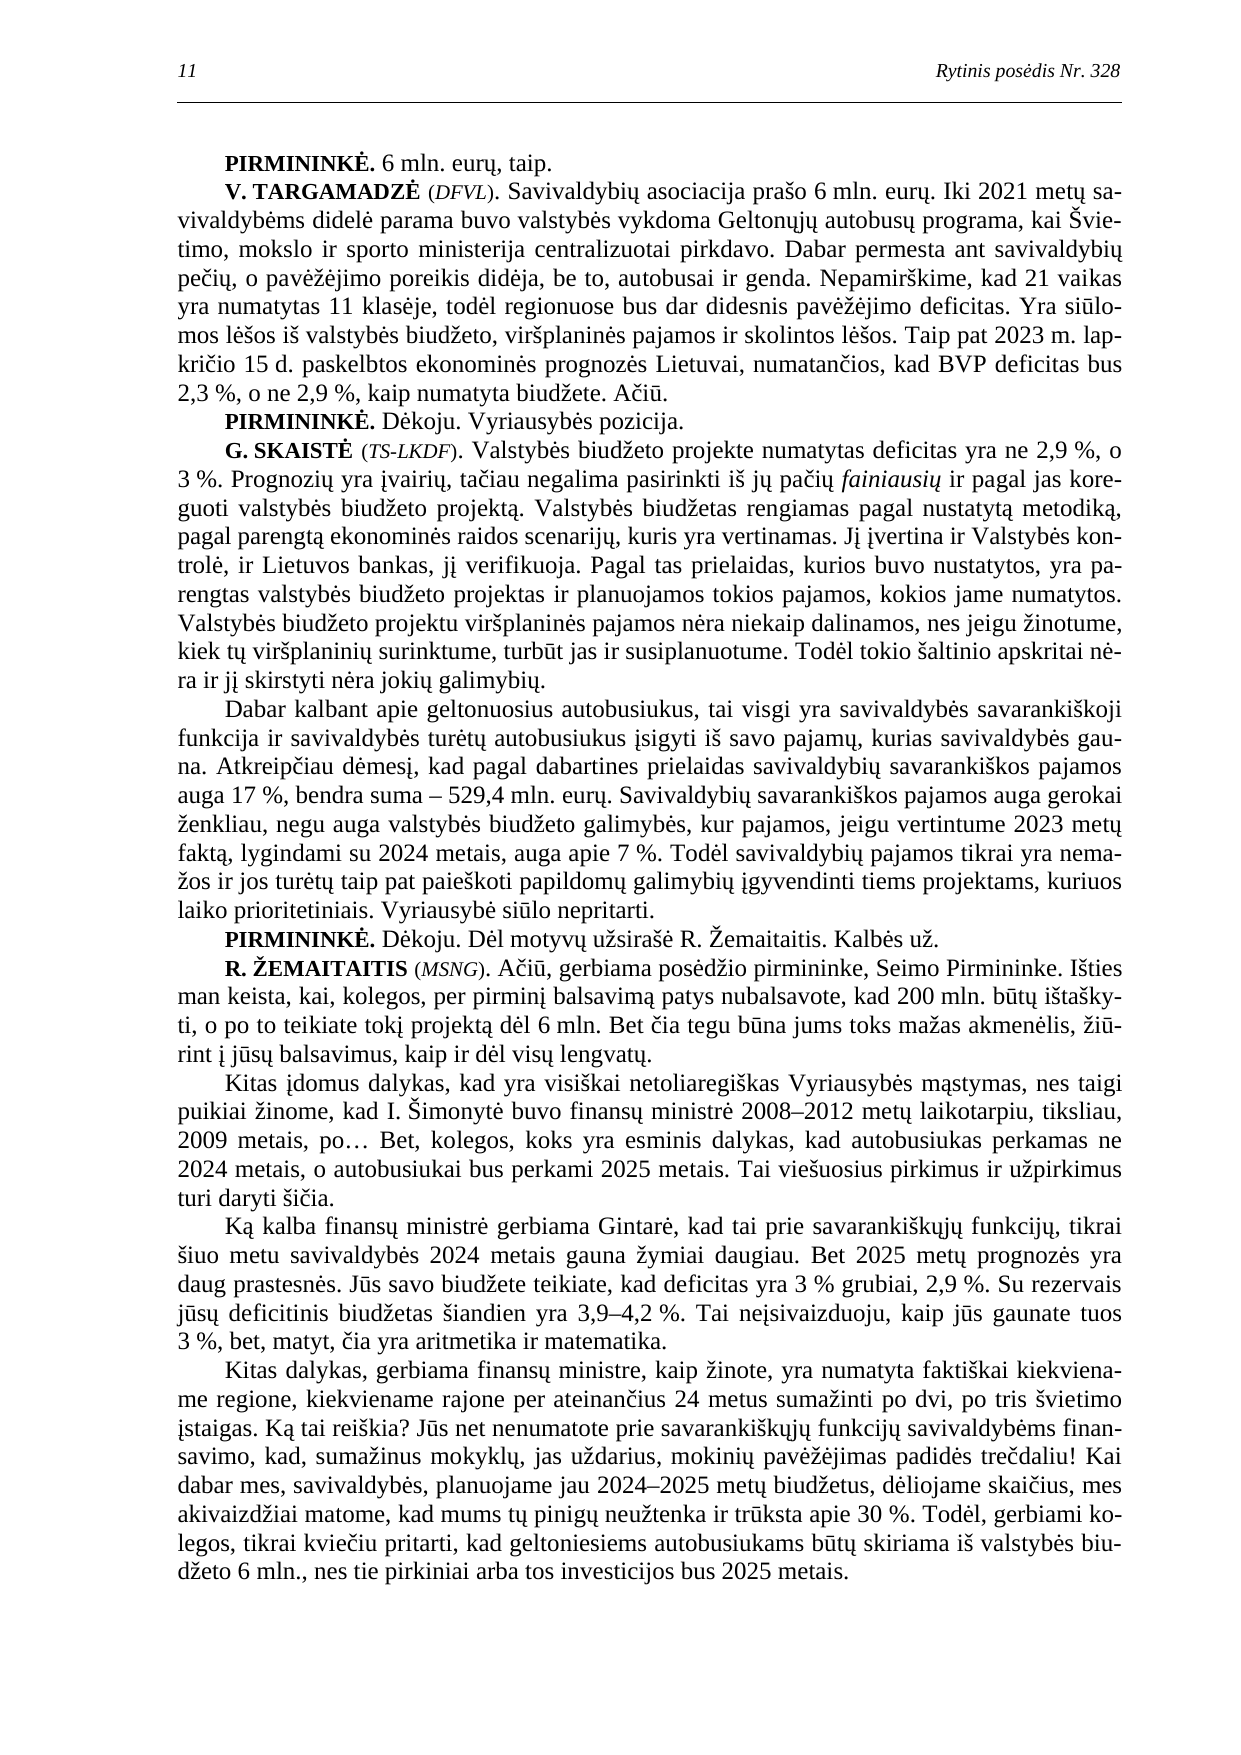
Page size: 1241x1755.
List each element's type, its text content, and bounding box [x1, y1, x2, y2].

text PIRMININKĖ. Dė­ko­ju. Vy­riau­sy­bės po­zi­ci­ja. [177, 406, 1122, 435]
text Ki­tas da­ly­kas, ger­bia­ma fi­nan­sų mi­nist­re, kaip ži­no­te, yra nu­ma­ty­ta fak­tiš­kai kiek­vie­na­me re­gio­ne, kiek­vie­na­me ra­jo­ne per at­ei­nan­čius 24 me­tus su­ma­žin­ti po dvi, po tris švie­ti­mo įstai­gas. Ką tai reiš­kia? Jūs net ne­nu­ma­to­te prie sa­va­ran­kiš­kų­jų funk­ci­jų sa­vi­val­dy­bėms fi­nan­sa­vi­mo, kad, su­ma­ži­nus mo­kyk­lų, jas už­da­rius, mo­ki­nių pa­vė­žė­ji­mas pa­di­dės treč­da­liu! Kai da­bar mes, sa­vi­val­dy­bės, pla­nuo­ja­me jau 2024–2025 me­tų biu­dže­tus, dė­lio­ja­me skai­čius, mes aki­vaiz­džiai ma­to­me, kad mums tų pi­ni­gų ne­už­ten­ka ir trūks­ta apie 30 %. To­dėl, ger­bia­mi ko­le­gos, tik­rai kvie­čiu pri­tar­ti, kad gel­to­nie­siems au­to­bu­siu­kams bū­tų ski­ria­ma iš vals­ty­bės biu­dže­to 6 mln., nes tie pir­ki­niai ar­ba tos in­ves­ti­ci­jos bus 2025 me­tais. [177, 1355, 1122, 1585]
text Da­bar kal­bant apie gel­to­nuo­sius au­to­bu­siu­kus, tai vis­gi yra sa­vi­val­dy­bės sa­va­ran­kiš­ko­ji funk­ci­ja ir sa­vi­val­dy­bės tu­rė­tų au­to­bu­siu­kus įsi­gy­ti iš sa­vo pa­ja­mų, ku­rias sa­vi­val­dy­bės gau­na. At­kreip­čiau dė­me­sį, kad pa­gal da­bar­ti­nes prie­lai­das sa­vi­val­dy­bių sa­va­ran­kiš­kos pa­ja­mos au­ga 17 %, ben­dra su­ma – 529,4 mln. eu­rų. Sa­vi­val­dy­bių sa­va­ran­kiš­kos pa­ja­mos au­ga ge­ro­kai žen­kliau, ne­gu au­ga vals­ty­bės biu­dže­to ga­li­my­bės, kur pa­ja­mos, jei­gu ver­tin­tu­me 2023 me­tų fak­tą, ly­gin­da­mi su 2024 me­tais, au­ga apie 7 %. To­dėl sa­vi­val­dy­bių pa­ja­mos tik­rai yra ne­ma­žos ir jos tu­rė­tų taip pat pa­ieš­ko­ti pa­pil­do­mų ga­li­my­bių įgy­ven­din­ti tiems pro­jek­tams, ku­riuos lai­ko pri­ori­te­ti­niais. Vy­riau­sy­bė siū­lo ne­pri­tar­ti. [177, 694, 1122, 924]
text R. ŽEMAITAITIS (MSNG). Ačiū, ger­bia­ma po­sė­džio pir­mi­nin­ke, Sei­mo Pir­mi­nin­ke. Iš­ties man keis­ta, kai, ko­le­gos, per pir­mi­nį bal­sa­vi­mą pa­tys nu­bal­sa­vo­te, kad 200 mln. bū­tų iš­taš­ky­ti, o po to tei­kia­te to­kį pro­jek­tą dėl 6 mln. Bet čia te­gu bū­na jums toks ma­žas ak­me­nė­lis, žiū­rint į jū­sų bal­sa­vi­mus, kaip ir dėl vi­sų leng­va­tų. [177, 953, 1122, 1068]
text V. TARGAMADZĖ (DFVL). Sa­vi­val­dy­bių aso­cia­ci­ja pra­šo 6 mln. eu­rų. Iki 2021 me­tų sa­vi­val­dy­bėms di­de­lė pa­ra­ma bu­vo vals­ty­bės vyk­do­ma Gel­to­nų­jų au­to­bu­sų pro­gra­ma, kai Švie­ti­mo, moks­lo ir spor­to mi­nis­te­ri­ja cen­tra­li­zuo­tai pirk­da­vo. Da­bar per­mes­ta ant sa­vi­val­dy­bių pe­čių, o pa­vė­žė­ji­mo po­rei­kis di­dė­ja, be to, au­to­bu­sai ir gen­da. Ne­pa­mirš­ki­me, kad 21 vai­kas yra nu­ma­ty­tas 11 kla­sė­je, to­dėl re­gio­nuo­se bus dar di­des­nis pa­vė­žė­ji­mo de­fi­ci­tas. Yra siū­lo­mos lė­šos iš vals­ty­bės biu­dže­to, virš­pla­ni­nės pa­ja­mos ir sko­lin­tos lė­šos. Taip pat 2023 m. lap­kri­čio 15 d. pa­skelb­tos eko­no­mi­nės prog­no­zės Lie­tu­vai, nu­ma­tan­čios, kad BVP de­fi­ci­tas bus 2,3 %, o ne 2,9 %, kaip nu­ma­ty­ta biu­dže­te. Ačiū. [177, 176, 1122, 406]
text Ki­tas įdo­mus da­ly­kas, kad yra vi­siš­kai ne­to­lia­re­giš­kas Vy­riau­sy­bės mąs­ty­mas, nes tai­gi pui­kiai ži­no­me, kad I. Ši­mo­ny­tė bu­vo fi­nan­sų mi­nist­rė 2008–2012 me­tų lai­ko­tar­piu, tiks­liau, 2009 me­tais, po… Bet, ko­le­gos, koks yra es­mi­nis da­ly­kas, kad au­to­bu­siu­kas per­ka­mas ne 2024 me­tais, o au­to­bu­siu­kai bus per­ka­mi 2025 me­tais. Tai vie­šuo­sius pir­ki­mus ir už­pir­ki­mus tu­ri da­ry­ti ši­čia. [177, 1068, 1122, 1211]
text PIRMININKĖ. 6 mln. eu­rų, taip. [177, 148, 1122, 176]
text Ką kal­ba fi­nan­sų mi­nist­rė ger­bia­ma Gin­ta­rė, kad tai prie sa­va­ran­kiš­kų­jų funk­ci­jų, tik­rai šiuo me­tu sa­vi­val­dy­bės 2024 me­tais gau­na žy­miai dau­giau. Bet 2025 me­tų prog­no­zės yra daug pra­stes­nės. Jūs sa­vo biu­dže­te tei­kia­te, kad de­fi­ci­tas yra 3 % gru­biai, 2,9 %. Su re­zer­vais jū­sų de­fi­ci­ti­nis biu­dže­tas šian­dien yra 3,9–4,2 %. Tai ne­įsi­vaiz­duo­ju, kaip jūs gau­na­te tuos 3 %, bet, ma­tyt, čia yra arit­me­ti­ka ir ma­te­ma­ti­ka. [177, 1211, 1122, 1355]
text PIRMININKĖ. Dė­ko­ju. Dėl mo­ty­vų už­si­ra­šė R. Že­mai­tai­tis. Kal­bės už. [177, 924, 1122, 953]
text G. SKAISTĖ (TS-LKDF). Vals­ty­bės biu­dže­to pro­jek­te nu­ma­ty­tas de­fi­ci­tas yra ne 2,9 %, o 3 %. Prog­no­zių yra įvai­rių, ta­čiau ne­ga­li­ma pa­si­rink­ti iš jų pa­čių fai­niau­sių ir pa­gal jas ko­re­guo­ti vals­ty­bės biu­dže­to pro­jek­tą. Vals­ty­bės biu­dže­tas ren­gia­mas pa­gal nu­sta­ty­tą me­to­di­ką, pa­gal pa­reng­tą eko­no­mi­nės rai­dos sce­na­ri­jų, ku­ris yra ver­ti­na­mas. Jį įver­ti­na ir Vals­ty­bės kon­tro­lė, ir Lie­tu­vos ban­kas, jį ve­ri­fi­kuo­ja. Pa­gal tas prie­lai­das, ku­rios bu­vo nu­sta­ty­tos, yra pa­reng­tas vals­ty­bės biu­dže­to pro­jek­tas ir pla­nuo­ja­mos to­kios pa­ja­mos, ko­kios ja­me nu­ma­ty­tos. Vals­ty­bės biu­dže­to pro­jek­tu virš­pla­ni­nės pa­ja­mos nė­ra nie­kaip da­li­na­mos, nes jei­gu ži­no­tu­me, kiek tų virš­pla­ni­nių su­rink­tu­me, tur­būt jas ir su­si­pla­nuo­tu­me. To­dėl to­kio šal­ti­nio ap­skri­tai nė­ra ir jį skirs­ty­ti nė­ra jo­kių ga­li­my­bių. [177, 435, 1122, 694]
